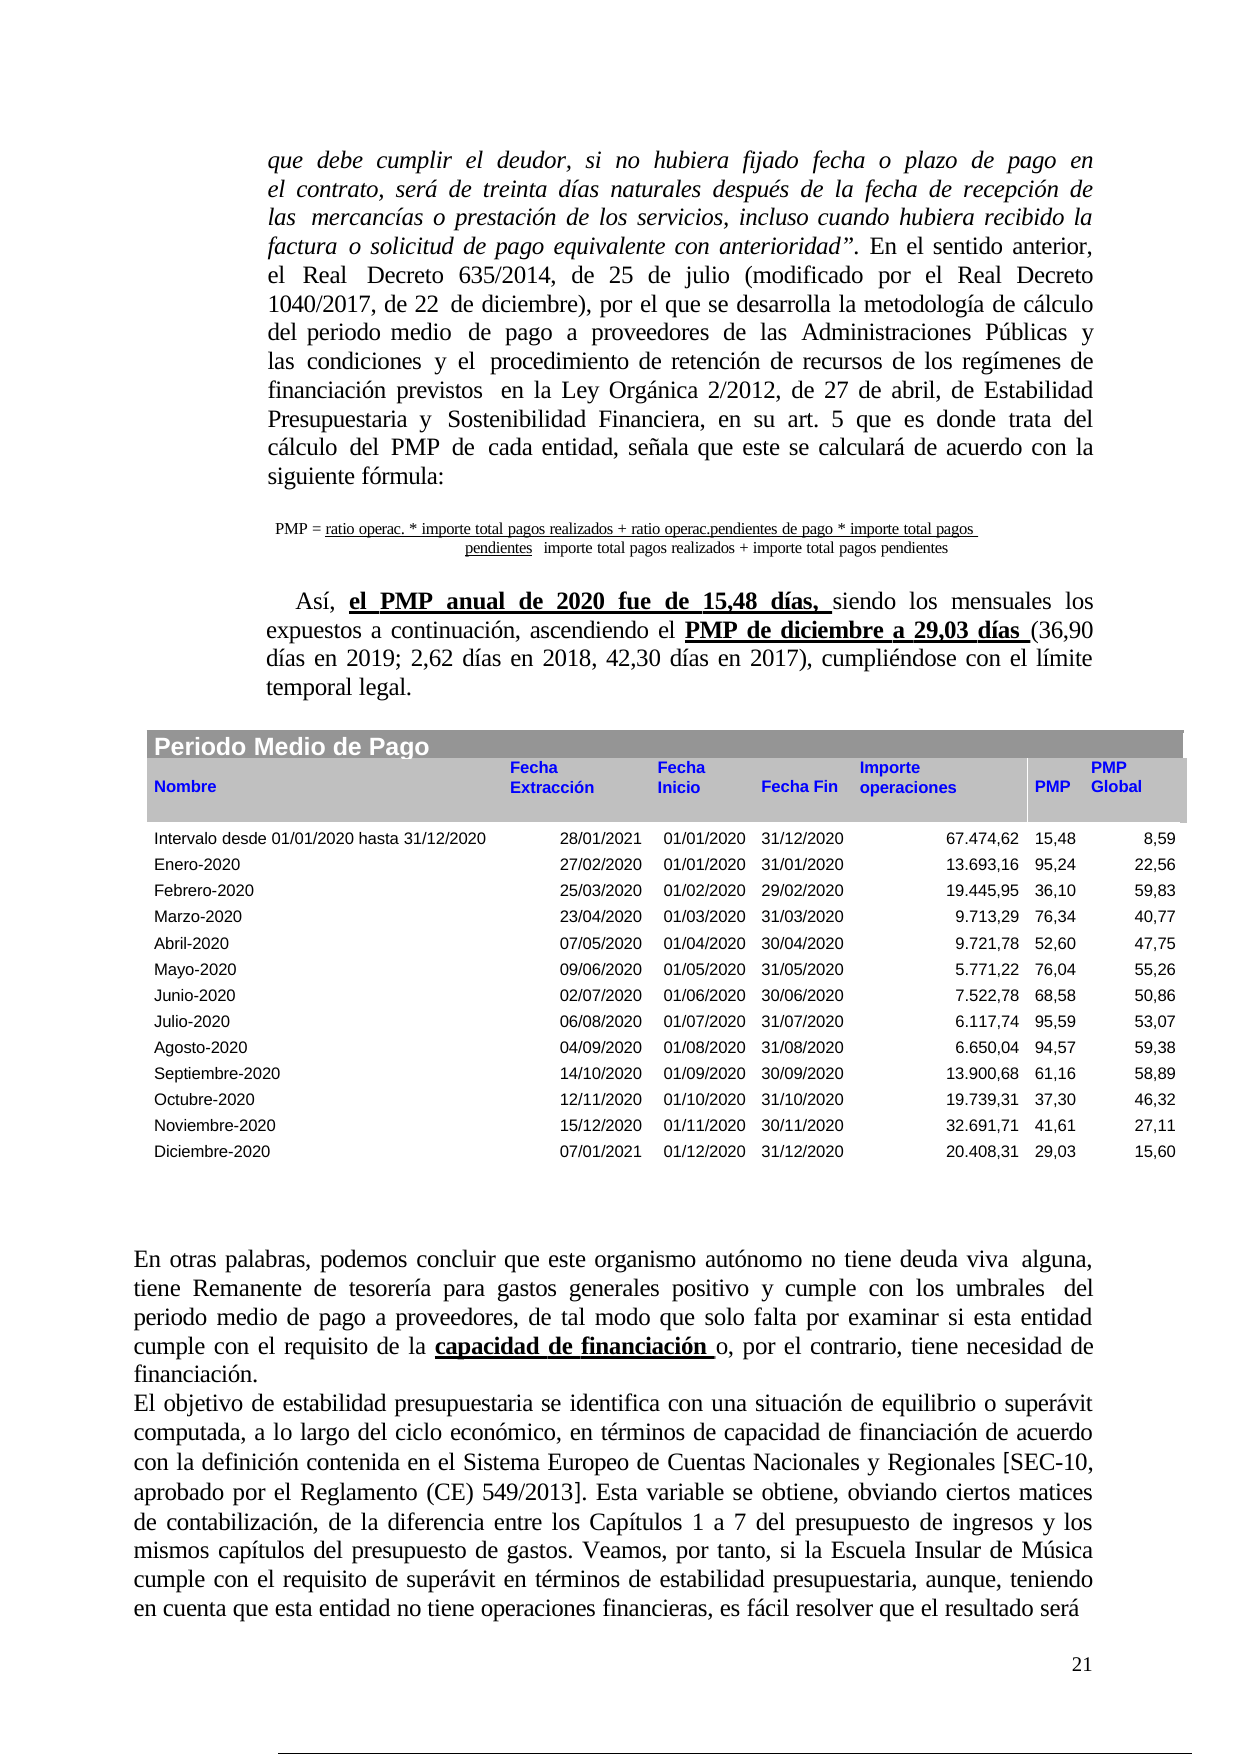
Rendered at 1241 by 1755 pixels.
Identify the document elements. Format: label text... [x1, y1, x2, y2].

table_cell 30/11/2020 [754, 1113, 852, 1139]
table_cell 32.691,71 [852, 1113, 1027, 1139]
table_cell 31/07/2020 [754, 1009, 852, 1035]
table_cell PMP Global [1084, 758, 1180, 822]
table_cell 9.721,78 [852, 931, 1027, 957]
table_header Periodo Medio de Pago [147, 733, 500, 758]
table_cell 01/08/2020 [650, 1035, 754, 1061]
table_cell 01/01/2020 [650, 823, 754, 852]
table_cell Nombre [147, 758, 500, 822]
table_cell 01/09/2020 [650, 1061, 754, 1087]
table_cell Abril-2020 [147, 931, 500, 957]
table_cell Agosto-2020 [147, 1035, 500, 1061]
table_cell Enero-2020 [147, 853, 500, 878]
table_cell Importe operaciones [852, 758, 1027, 822]
table_cell 55,26 [1084, 957, 1183, 983]
table_cell Intervalo desde 01/01/2020 hasta 31/12/2020 [147, 823, 500, 852]
table_cell 01/10/2020 [650, 1087, 754, 1113]
table_cell 07/05/2020 [500, 931, 650, 957]
table_cell 19.445,95 [852, 879, 1027, 904]
table_cell 15/12/2020 [500, 1113, 650, 1139]
text que debe cumplir el deudor, si no hubiera fijado fecha o plazo de pago en el contrato, será de treinta días naturales después de la fecha de recepción de las mercancías o prestación de los servicios, incluso cuando hubiera recibido la factura o solicitud de pago equivalente con anterioridad”. En el sentido anterior, el Real Decreto 635/2014, de 25 de julio (modificado por el Real Decreto 1040/2017, de 22 de diciembre), por el que se desarrolla la metodología de cálculo del periodo medio de pago a proveedores de las Administraciones Públicas y las condiciones y el procedimiento de retención de recursos de los regímenes de financiación previstos en la Ley Orgánica 2/2012, de 27 de abril, de Estabilidad Presupuestaria y Sostenibilidad Financiera, en su art. 5 que es donde trata del cálculo del PMP de cada entidad, señala que este se calculará de acuerdo con la siguiente fórmula: [267, 145, 1094, 490]
table_cell 59,83 [1084, 879, 1183, 904]
table_cell PMP [1028, 758, 1084, 822]
table_cell 46,32 [1084, 1087, 1183, 1113]
table_cell Junio-2020 [147, 983, 500, 1009]
table_cell 09/06/2020 [500, 957, 650, 983]
table_cell Julio-2020 [147, 1009, 500, 1035]
table_cell 13.900,68 [852, 1061, 1027, 1087]
table_cell 01/04/2020 [650, 931, 754, 957]
table_cell 41,61 [1028, 1113, 1084, 1139]
text Así, el PMP anual de 2020 fue de 15,48 días, siendo los mensuales los expuestos a continuación, ascendiendo el PMP de diciembre a 29,03 días (36,90 días en 2019; 2,62 días en 2018, 42,30 días en 2017), cumpliéndose con el límite temporal legal. [266, 586, 1094, 701]
table_cell 94,57 [1028, 1035, 1084, 1061]
table_cell 8,59 [1084, 823, 1183, 852]
table_cell 31/12/2020 [754, 823, 852, 852]
table_cell 01/11/2020 [650, 1113, 754, 1139]
table_cell 76,34 [1028, 905, 1084, 931]
table_cell 52,60 [1028, 931, 1084, 957]
table_cell 31/12/2020 [754, 1139, 852, 1171]
text El objetivo de estabilidad presupuestaria se identifica con una situación de equilibrio o superávit computada, a lo largo del ciclo económico, en términos de capacidad de financiación de acuerdo con la definición contenida en el Sistema Europeo de Cuentas Nacionales y Regionales [SEC-10, aprobado por el Reglamento (CE) 549/2013]. Esta variable se obtiene, obviando ciertos matices de contabilización, de la diferencia entre los Capítulos 1 a 7 del presupuesto de ingresos y los mismos capítulos del presupuesto de gastos. Veamos, por tanto, si la Escuela Insular de Música cumple con el requisito de superávit en términos de estabilidad presupuestaria, aunque, teniendo en cuenta que esta entidad no tiene operaciones financieras, es fácil resolver que el resultado será [133, 1388, 1094, 1622]
table_cell 30/04/2020 [754, 931, 852, 957]
table_cell 76,04 [1028, 957, 1084, 983]
table_cell 95,59 [1028, 1009, 1084, 1035]
table_cell 01/06/2020 [650, 983, 754, 1009]
table_cell 9.713,29 [852, 905, 1027, 931]
table_cell 07/01/2021 [500, 1139, 650, 1171]
table_cell 01/07/2020 [650, 1009, 754, 1035]
table_cell 19.739,31 [852, 1087, 1027, 1113]
text En otras palabras, podemos concluir que este organismo autónomo no tiene deuda viva alguna, tiene Remanente de tesorería para gastos generales positivo y cumple con los umbrales del periodo medio de pago a proveedores, de tal modo que solo falta por examinar si esta entidad cumple con el requisito de la capacidad de financiación o, por el contrario, tiene necesidad de financiación. [133, 1244, 1094, 1388]
table_cell Diciembre-2020 [147, 1139, 500, 1171]
text PMP = ratio operac. * importe total pagos realizados + ratio operac.pendientes de pago * importe total pagos pendientes importe total pagos realizados + importe total pagos pendientes [275, 519, 1040, 557]
table_cell Mayo-2020 [147, 957, 500, 983]
table_cell 06/08/2020 [500, 1009, 650, 1035]
table_cell 01/01/2020 [650, 853, 754, 878]
table_cell 7.522,78 [852, 983, 1027, 1009]
table_cell 31/01/2020 [754, 853, 852, 878]
table_cell 01/03/2020 [650, 905, 754, 931]
table_cell 13.693,16 [852, 853, 1027, 878]
table_cell 47,75 [1084, 931, 1183, 957]
table_cell 25/03/2020 [500, 879, 650, 904]
table_cell Marzo-2020 [147, 905, 500, 931]
table_cell 50,86 [1084, 983, 1183, 1009]
table_cell 31/08/2020 [754, 1035, 852, 1061]
table_cell 22,56 [1084, 853, 1183, 878]
table_cell 36,10 [1028, 879, 1084, 904]
table_cell Septiembre-2020 [147, 1061, 500, 1087]
table_cell 95,24 [1028, 853, 1084, 878]
table_cell 61,16 [1028, 1061, 1084, 1087]
table_cell 31/05/2020 [754, 957, 852, 983]
table_cell 14/10/2020 [500, 1061, 650, 1087]
table_cell 37,30 [1028, 1087, 1084, 1113]
table_cell 5.771,22 [852, 957, 1027, 983]
table_cell 31/10/2020 [754, 1087, 852, 1113]
table_cell 01/02/2020 [650, 879, 754, 904]
table_cell 67.474,62 [852, 823, 1027, 852]
table_cell 01/12/2020 [650, 1139, 754, 1171]
table_cell 30/06/2020 [754, 983, 852, 1009]
table_cell 01/05/2020 [650, 957, 754, 983]
table_cell 23/04/2020 [500, 905, 650, 931]
table_cell 27,11 [1084, 1113, 1183, 1139]
table_cell Fecha Extracción [500, 758, 650, 822]
table_cell 12/11/2020 [500, 1087, 650, 1113]
table_cell 15,48 [1028, 823, 1084, 852]
table_cell 6.117,74 [852, 1009, 1027, 1035]
table_cell 30/09/2020 [754, 1061, 852, 1087]
table_cell Fecha Inicio [650, 758, 754, 822]
table_cell 15,60 [1084, 1139, 1183, 1171]
table_cell 29,03 [1028, 1139, 1084, 1171]
table_header [500, 733, 1183, 758]
table_cell 27/02/2020 [500, 853, 650, 878]
table_cell Fecha Fin [754, 758, 852, 822]
table_cell 20.408,31 [852, 1139, 1027, 1171]
table_cell 04/09/2020 [500, 1035, 650, 1061]
table_cell 59,38 [1084, 1035, 1183, 1061]
table_cell 29/02/2020 [754, 879, 852, 904]
table_cell 02/07/2020 [500, 983, 650, 1009]
table_cell 58,89 [1084, 1061, 1183, 1087]
table_cell 68,58 [1028, 983, 1084, 1009]
table_cell Noviembre-2020 [147, 1113, 500, 1139]
table_cell Octubre-2020 [147, 1087, 500, 1113]
table_cell 40,77 [1084, 905, 1183, 931]
table_cell 31/03/2020 [754, 905, 852, 931]
table_cell 53,07 [1084, 1009, 1183, 1035]
table_cell 28/01/2021 [500, 823, 650, 852]
table_cell Febrero-2020 [147, 879, 500, 904]
table_cell 6.650,04 [852, 1035, 1027, 1061]
